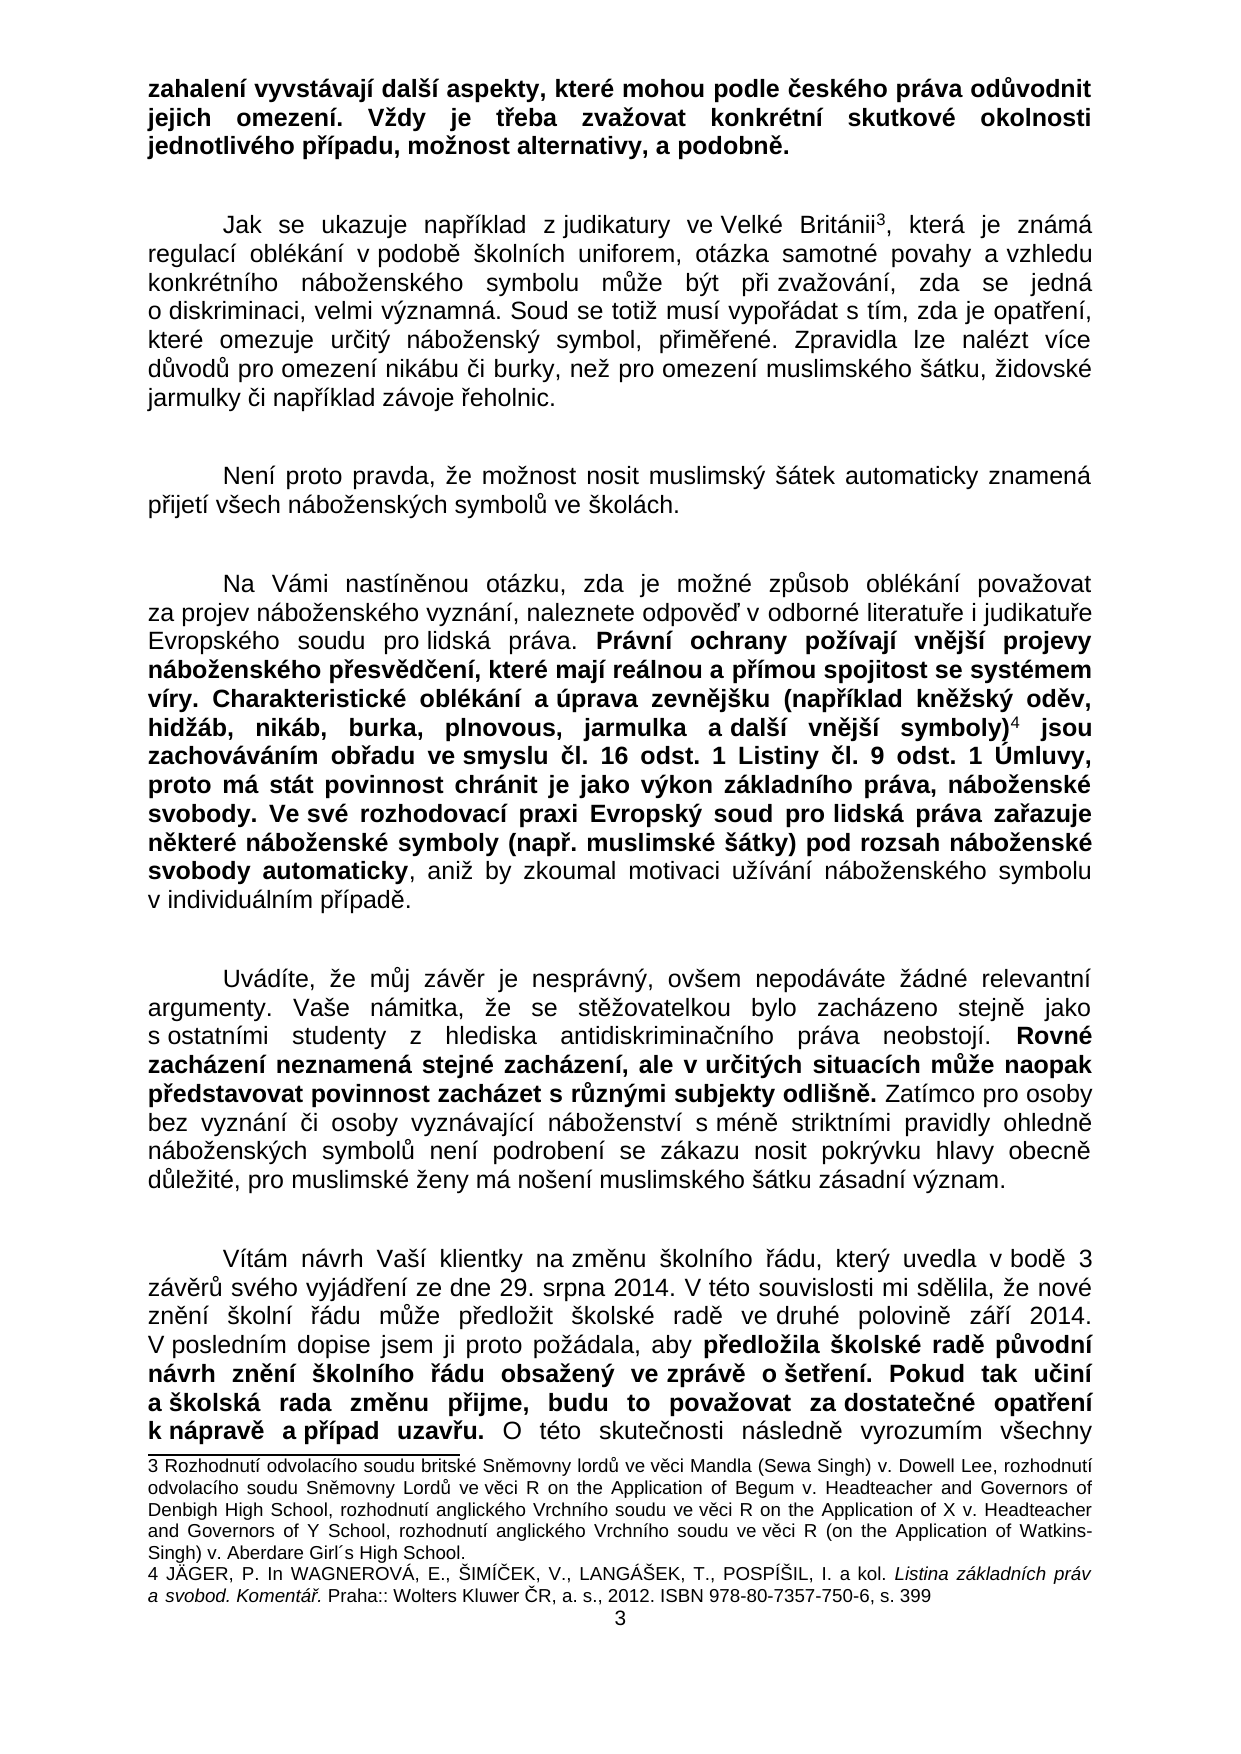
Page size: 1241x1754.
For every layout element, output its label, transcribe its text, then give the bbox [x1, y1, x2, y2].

text Vítám návrh Vaší klientky na změnu školního řádu, který uvedla v bodě 3 závěrů svého vyjádření ze dne 29. srpna 2014. V této souvislosti mi sdělila, že nové znění školní řádu může předložit školské radě ve druhé polovině září 2014. V posledním dopise jsem ji proto požádala, aby předložila školské radě původní návrh znění školního řádu obsažený ve zprávě o šetření. Pokud tak učiní a školská rada změnu přijme, budu to považovat za dostatečné opatření k nápravě a případ uzavřu. O této skutečnosti následně vyrozumím všechny [148, 1244, 1092, 1445]
text Uvádíte, že můj závěr je nesprávný, ovšem nepodáváte žádné relevantní argumenty. Vaše námitka, že se stěžovatelkou bylo zacházeno stejně jako s ostatními studenty z hlediska antidiskriminačního práva neobstojí. Rovné zacházení neznamená stejné zacházení, ale v určitých situacích může naopak představovat povinnost zacházet s různými subjekty odlišně. Zatímco pro osoby bez vyznání či osoby vyznávající náboženství s méně striktními pravidly ohledně náboženských symbolů není podrobení se zákazu nosit pokrývku hlavy obecně důležité, pro muslimské ženy má nošení muslimského šátku zásadní význam. [148, 964, 1092, 1194]
text zahalení vyvstávají další aspekty, které mohou podle českého práva odůvodnit jejich omezení. Vždy je třeba zvažovat konkrétní skutkové okolnosti jednotlivého případu, možnost alternativy, a podobně. [148, 74, 1092, 160]
text JÄGER, P. In WAGNEROVÁ, E., ŠIMÍČEK, V., LANGÁŠEK, T., POSPÍŠIL, I. a kol. Listina základních práv a svobod. Komentář. Praha:: Wolters Kluwer ČR, a. s., 2012. ISBN 978-80-7357-750-6, s. 399 [148, 1563, 1092, 1606]
text Rozhodnutí odvolacího soudu britské Sněmovny lordů ve věci Mandla (Sewa Singh) v. Dowell Lee, rozhodnutí odvolacího soudu Sněmovny Lordů ve věci R on the Application of Begum v. Headteacher and Governors of Denbigh High School, rozhodnutí anglického Vrchního soudu ve věci R on the Application of X v. Headteacher and Governors of Y School, rozhodnutí anglického Vrchního soudu ve věci R (on the Application of Watkins-Singh) v. Aberdare Girl´s High School. [148, 1455, 1092, 1563]
text Není proto pravda, že možnost nosit muslimský šátek automaticky znamená přijetí všech náboženských symbolů ve školách. [148, 461, 1092, 519]
text Na Vámi nastíněnou otázku, zda je možné způsob oblékání považovat za projev náboženského vyznání, naleznete odpověď v odborné literatuře i judikatuře Evropského soudu pro lidská práva. Právní ochrany požívají vnější projevy náboženského přesvědčení, které mají reálnou a přímou spojitost se systémem víry. Charakteristické oblékání a úprava zevnějšku (například kněžský oděv, hidžáb, nikáb, burka, plnovous, jarmulka a další vnější symboly) jsou zachováváním obřadu ve smyslu čl. 16 odst. 1 Listiny čl. 9 odst. 1 Úmluvy, proto má stát povinnost chránit je jako výkon základního práva, náboženské svobody. Ve své rozhodovací praxi Evropský soud pro lidská práva zařazuje některé náboženské symboly (např. muslimské šátky) pod rozsah náboženské svobody automaticky, aniž by zkoumal motivaci užívání náboženského symbolu v individuálním případě. [148, 569, 1092, 914]
text Jak se ukazuje například z judikatury ve Velké Británii, která je známá regulací oblékání v podobě školních uniforem, otázka samotné povahy a vzhledu konkrétního náboženského symbolu může být při zvažování, zda se jedná o diskriminaci, velmi významná. Soud se totiž musí vypořádat s tím, zda je opatření, které omezuje určitý náboženský symbol, přiměřené. Zpravidla lze nalézt více důvodů pro omezení nikábu či burky, než pro omezení muslimského šátku, židovské jarmulky či například závoje řeholnic. [148, 210, 1092, 411]
